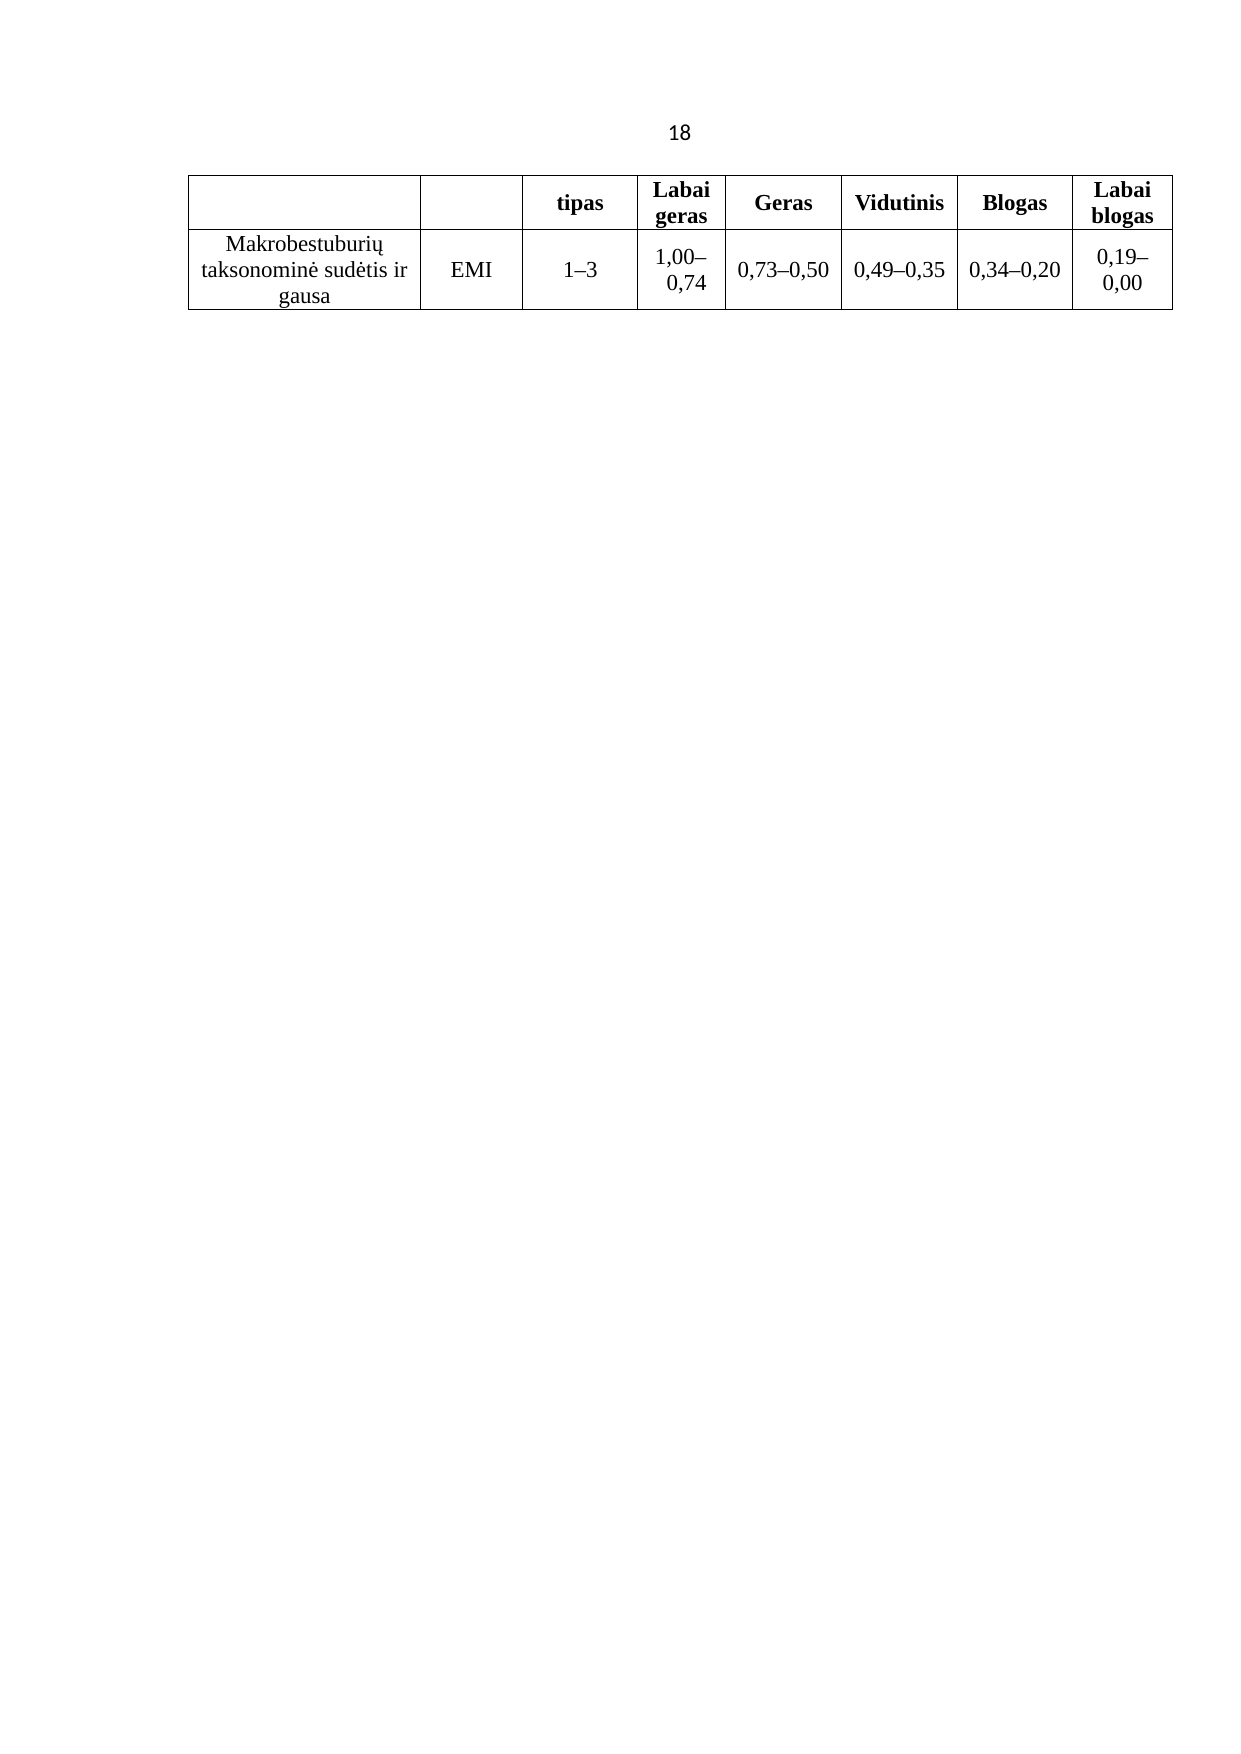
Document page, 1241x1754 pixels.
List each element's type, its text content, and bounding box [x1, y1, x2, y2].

table_header tipas [523, 176, 637, 229]
table_cell 0,49–0,35 [842, 230, 957, 309]
table_cell Blogas [958, 176, 1072, 229]
table_cell Vidutinis [842, 176, 957, 229]
table_cell 1–3 [523, 230, 637, 309]
table_cell EMI [421, 230, 522, 309]
table_cell 0,19–0,00 [1073, 230, 1172, 309]
table_cell 1,00–0,74 [638, 230, 725, 309]
table_cell 0,73–0,50 [726, 230, 841, 309]
table_cell Geras [726, 176, 841, 229]
table_cell Labai geras [638, 176, 725, 229]
table_header [189, 176, 420, 229]
table_cell Labai blogas [1073, 176, 1172, 229]
table_cell 0,34–0,20 [958, 230, 1072, 309]
table_cell Makrobestuburių taksonominė sudėtis ir gausa [189, 230, 420, 309]
table_header [421, 176, 522, 229]
